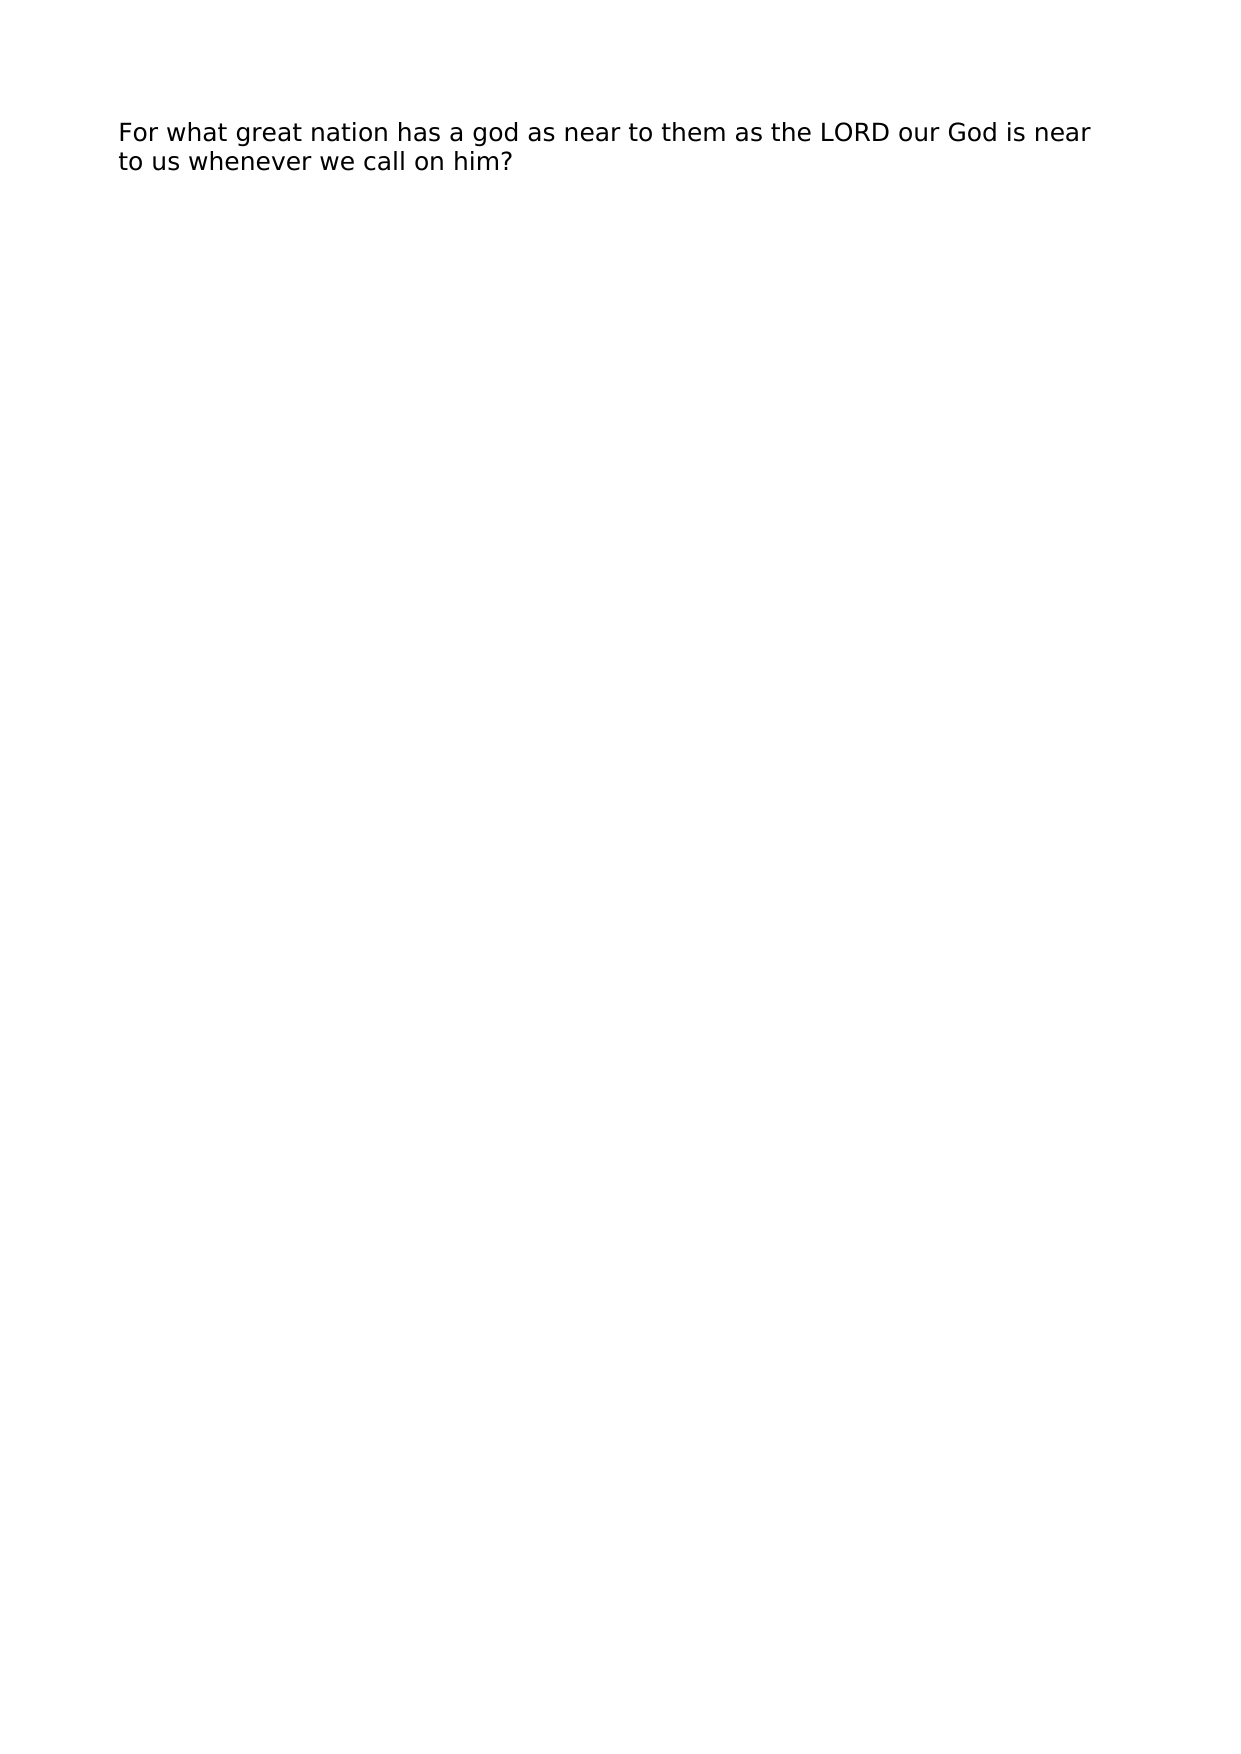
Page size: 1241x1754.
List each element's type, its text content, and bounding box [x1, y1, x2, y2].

text For what great nation has a god as near to them as the LORD our God is near to us whenever we call on him? [118, 118, 1122, 176]
